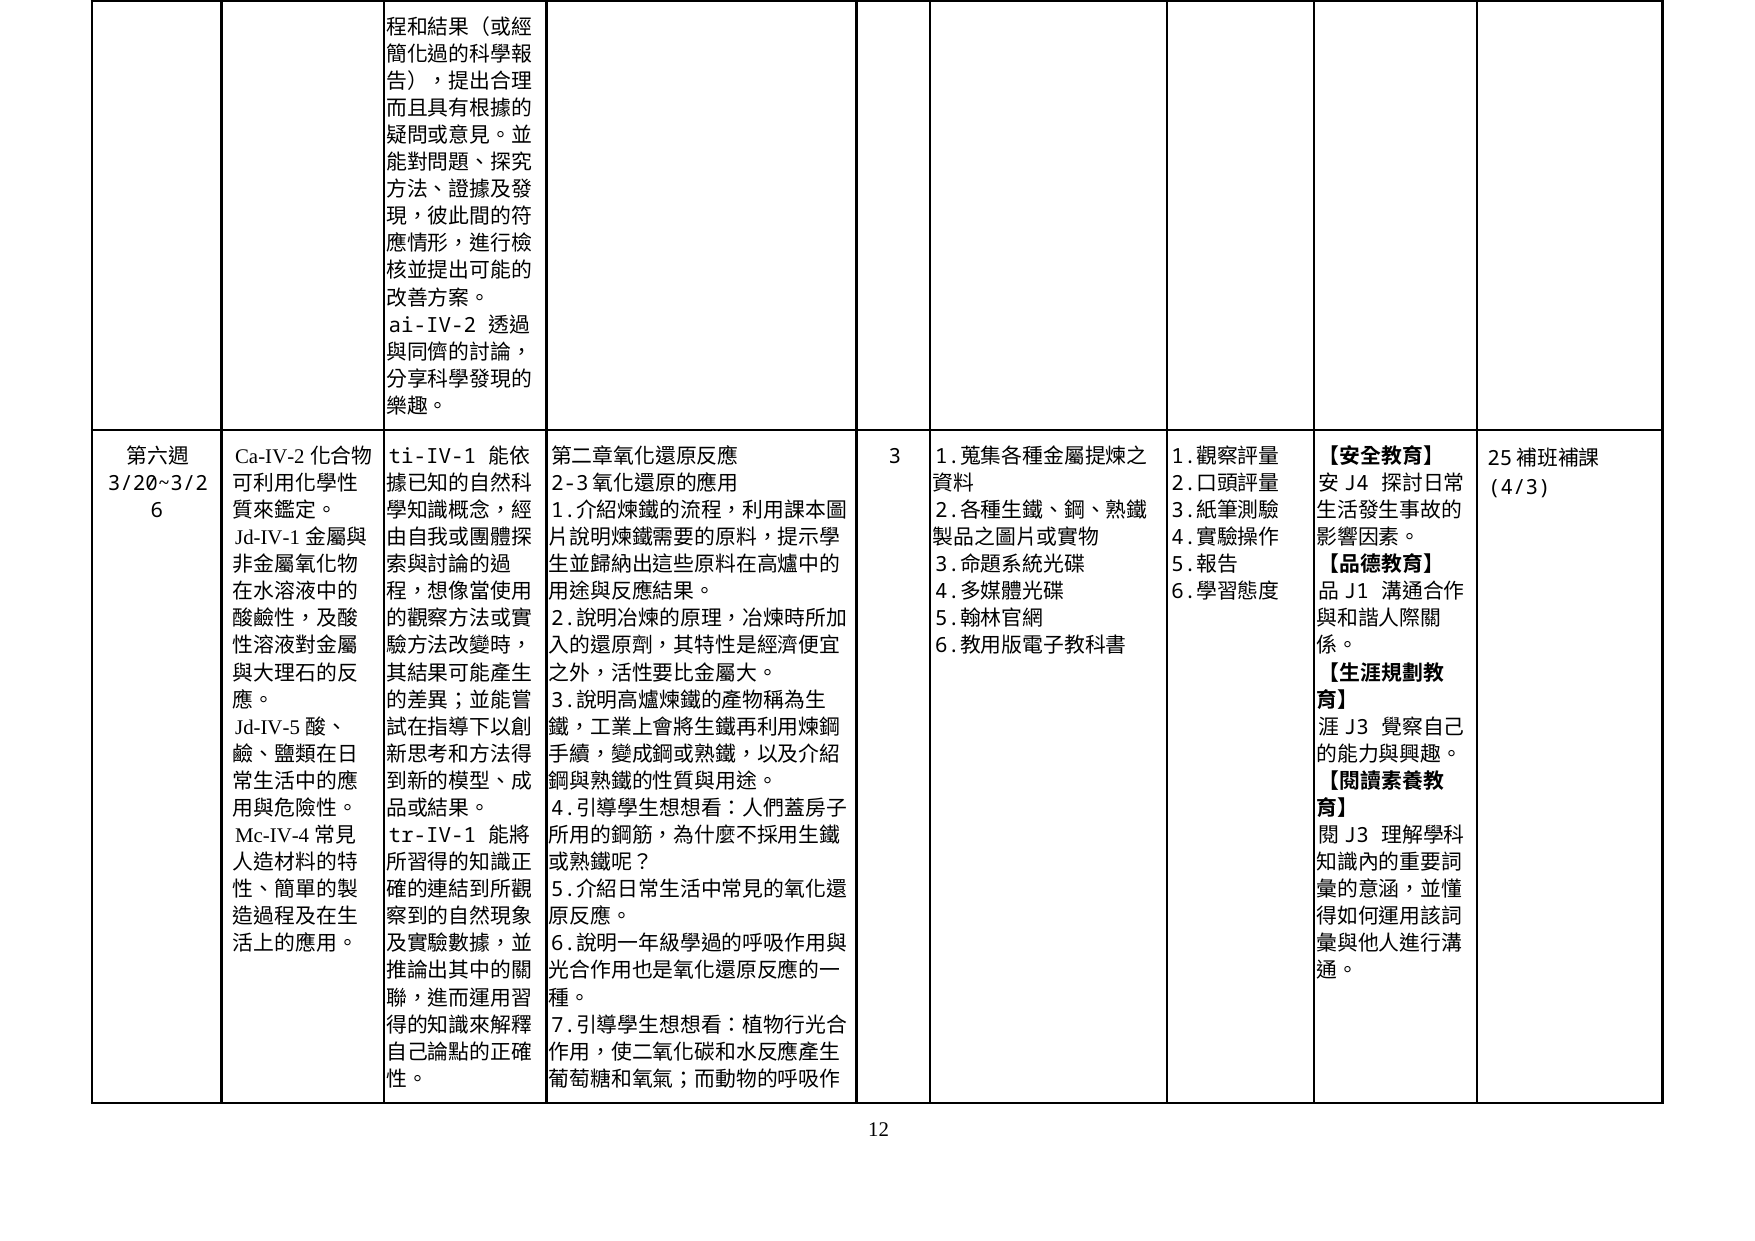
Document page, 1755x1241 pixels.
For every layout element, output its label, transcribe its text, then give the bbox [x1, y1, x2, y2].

table_cell [1168, 2, 1313, 429]
table_cell 第六週 3/20~3/26 [93, 431, 220, 1102]
table_cell 程和結果（或經簡化過的科學報告），提出合理而且具有根據的疑問或意見。並能對問題、探究方法、證據及發現，彼此間的符應情形，進行檢核並提出可能的改善方案。 ai-IV-2 透過與同儕的討論，分享科學發現的樂趣。 [385, 2, 545, 429]
table_cell [858, 2, 929, 429]
table_cell Ca-IV-2 化合物可利用化學性質來鑑定。 Jd-IV-1 金屬與非金屬氧化物在水溶液中的酸鹼性，及酸性溶液對金屬與大理石的反應。 Jd-IV-5 酸、鹼、鹽類在日常生活中的應用與危險性。 Mc-IV-4 常見人造材料的特性、簡單的製造過程及在生活上的應用。 [223, 431, 383, 1102]
table_cell 【安全教育】 安J4 探討日常生活發生事故的影響因素。 【品德教育】 品J1 溝通合作與和諧人際關係。 【生涯規劃教育】 涯J3 覺察自己的能力與興趣。 【閱讀素養教育】 閱J3 理解學科知識內的重要詞彙的意涵，並懂得如何運用該詞彙與他人進行溝通。 [1315, 431, 1476, 1102]
table_cell 1.觀察評量 2.口頭評量 3.紙筆測驗 4.實驗操作 5.報告 6.學習態度 [1168, 431, 1313, 1102]
table_cell 3 [858, 431, 929, 1102]
table_cell 1.蒐集各種金屬提煉之資料 2.各種生鐵、鋼、熟鐵製品之圖片或實物 3.命題系統光碟 4.多媒體光碟 5.翰林官網 6.教用版電子教科書 [931, 431, 1166, 1102]
table_cell 25補班補課(4/3) [1478, 431, 1661, 1102]
table_cell [1315, 2, 1476, 429]
table_cell [1478, 2, 1661, 429]
table_cell [931, 2, 1166, 429]
table_cell 第二章氧化還原反應 2-3氧化還原的應用 1.介紹煉鐵的流程，利用課本圖片說明煉鐵需要的原料，提示學生並歸納出這些原料在高爐中的用途與反應結果。 2.說明冶煉的原理，冶煉時所加入的還原劑，其特性是經濟便宜之外，活性要比金屬大。 3.說明高爐煉鐵的產物稱為生鐵，工業上會將生鐵再利用煉鋼手續，變成鋼或熟鐵，以及介紹鋼與熟鐵的性質與用途。 4.引導學生想想看：人們蓋房子所用的鋼筋，為什麼不採用生鐵或熟鐵呢？ 5.介紹日常生活中常見的氧化還原反應。 6.說明一年級學過的呼吸作用與光合作用也是氧化還原反應的一種。 7.引導學生想想看：植物行光合作用，使二氧化碳和水反應產生葡萄糖和氧氣；而動物的呼吸作 [548, 431, 855, 1102]
table_cell [93, 2, 220, 429]
table_cell [223, 2, 383, 429]
table_cell [548, 2, 855, 429]
table_cell ti-IV-1 能依據已知的自然科學知識概念，經由自我或團體探索與討論的過程，想像當使用的觀察方法或實驗方法改變時，其結果可能產生的差異；並能嘗試在指導下以創新思考和方法得到新的模型、成品或結果。 tr-IV-1 能將所習得的知識正確的連結到所觀察到的自然現象及實驗數據，並推論出其中的關聯，進而運用習得的知識來解釋自己論點的正確性。 [385, 431, 545, 1102]
